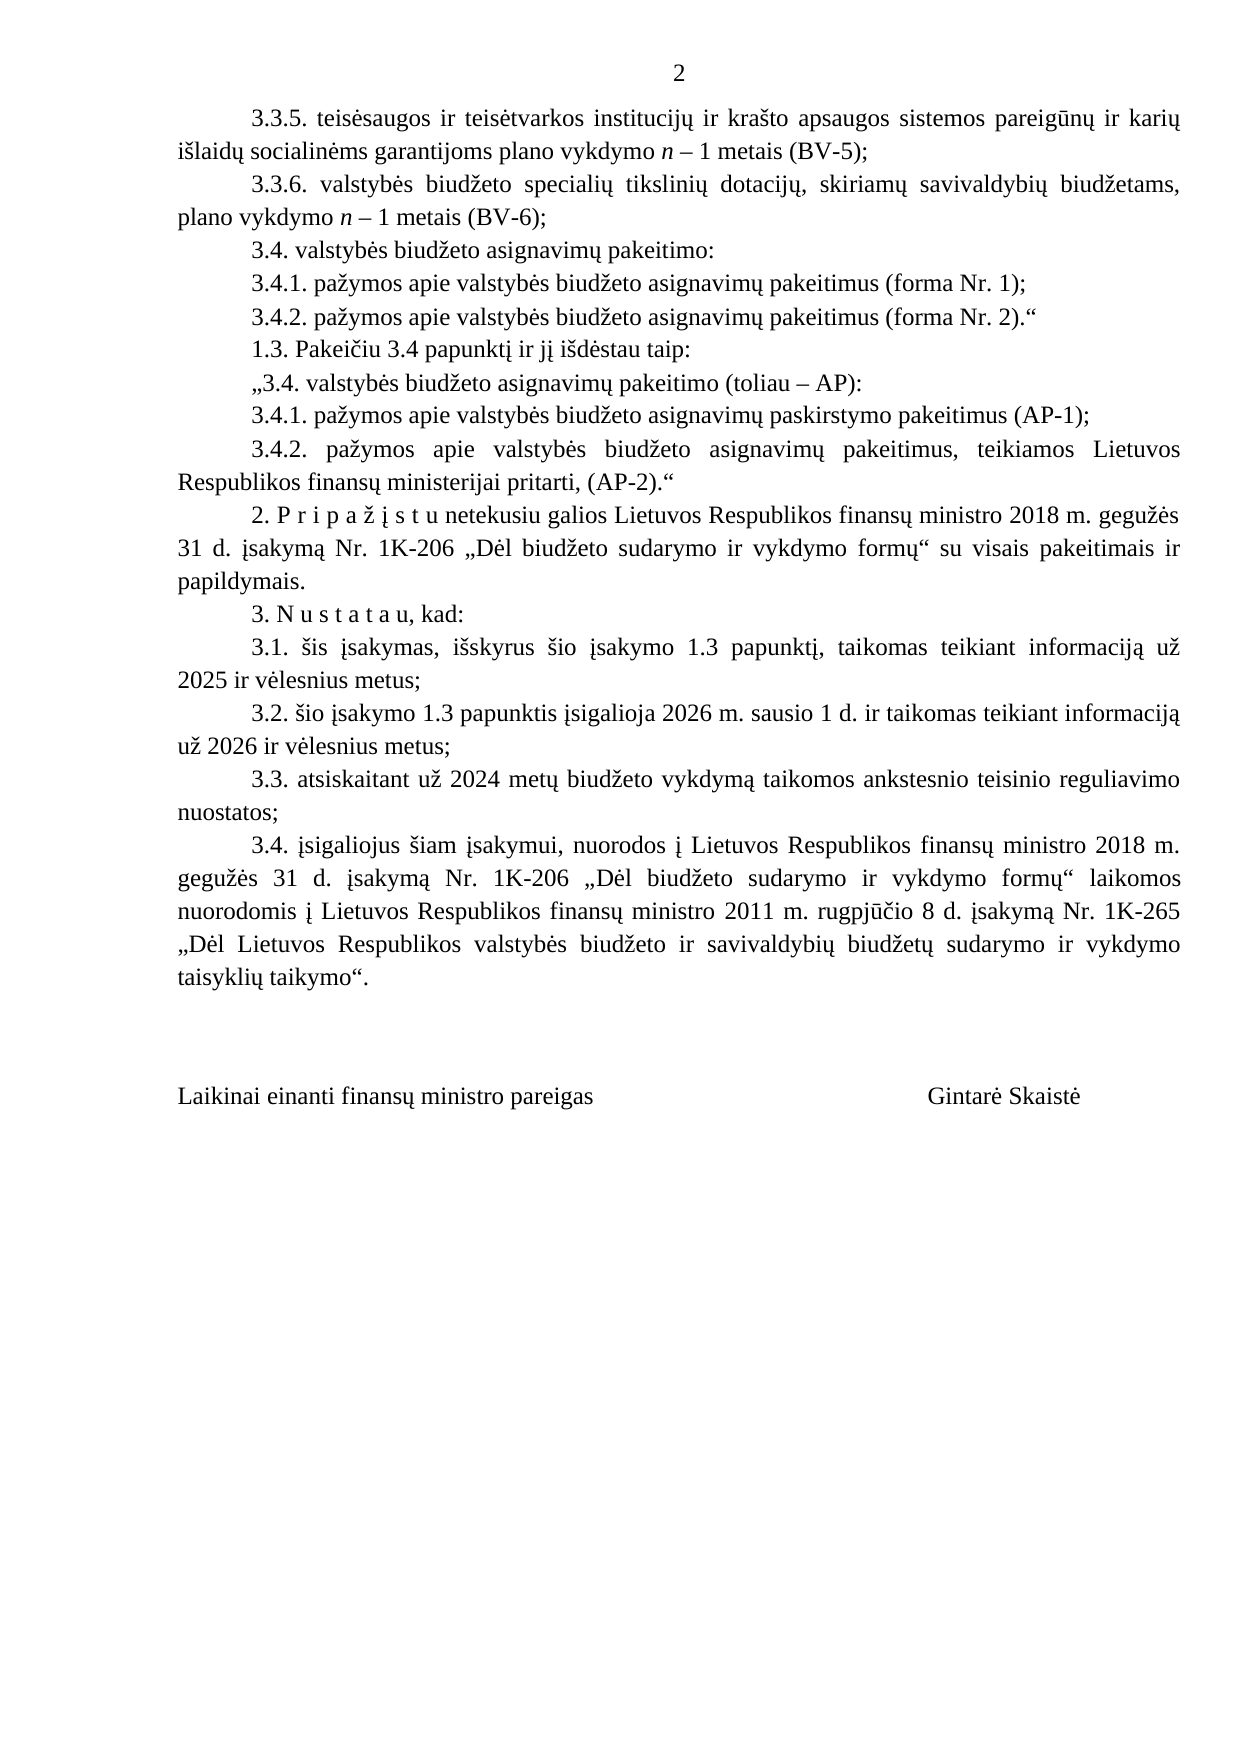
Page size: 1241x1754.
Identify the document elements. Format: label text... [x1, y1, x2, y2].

text 2. P r i p a ž į s t u netekusiu galios Lietuvos Respublikos finansų ministro 2018 m. gegužės 31 d. įsakymą Nr. 1K-206 „Dėl biudžeto sudarymo ir vykdymo formų“ su visais pakeitimais ir papildymais. [177, 500, 1181, 594]
text 3.4. įsigaliojus šiam įsakymui, nuorodos į Lietuvos Respublikos finansų ministro 2018 m. gegužės 31 d. įsakymą Nr. 1K-206 „Dėl biudžeto sudarymo ir vykdymo formų“ laikomos nuorodomis į Lietuvos Respublikos finansų ministro 2011 m. rugpjūčio 8 d. įsakymą Nr. 1K-265 „Dėl Lietuvos Respublikos valstybės biudžeto ir savivaldybių biudžetų sudarymo ir vykdymo taisyklių taikymo“. [177, 830, 1181, 991]
text 3.4.1. pažymos apie valstybės biudžeto asignavimų paskirstymo pakeitimus (AP-1); [177, 401, 1181, 429]
text 3.2. šio įsakymo 1.3 papunktis įsigalioja 2026 m. sausio 1 d. ir taikomas teikiant informaciją už 2026 ir vėlesnius metus; [177, 698, 1181, 759]
text 3.3.6. valstybės biudžeto specialių tikslinių dotacijų, skiriamų savivaldybių biudžetams, plano vykdymo n – 1 metais (BV-6); [177, 169, 1181, 231]
text 1.3. Pakeičiu 3.4 papunktį ir jį išdėstau taip: [177, 334, 1181, 363]
text 3.4.1. pažymos apie valstybės biudžeto asignavimų pakeitimus (forma Nr. 1); [177, 268, 1181, 297]
text 3.1. šis įsakymas, išskyrus šio įsakymo 1.3 papunktį, taikomas teikiant informaciją už 2025 ir vėlesnius metus; [177, 632, 1181, 693]
text 3.3. atsiskaitant už 2024 metų biudžeto vykdymą taikomos ankstesnio teisinio reguliavimo nuostatos; [177, 764, 1181, 826]
text 3.4.2. pažymos apie valstybės biudžeto asignavimų pakeitimus, teikiamos Lietuvos Respublikos finansų ministerijai pritarti, (AP-2).“ [177, 434, 1181, 495]
text „3.4. valstybės biudžeto asignavimų pakeitimo (toliau – AP): [177, 368, 1181, 396]
text 3.3.5. teisėsaugos ir teisėtvarkos institucijų ir krašto apsaugos sistemos pareigūnų ir karių išlaidų socialinėms garantijoms plano vykdymo n – 1 metais (BV-5); [177, 103, 1181, 165]
text Laikinai einanti finansų ministro pareigas Gintarė Skaistė [177, 1081, 1181, 1110]
text 3.4. valstybės biudžeto asignavimų pakeitimo: [177, 236, 1181, 264]
text 3. N u s t a t a u, kad: [177, 599, 1181, 627]
text 3.4.2. pažymos apie valstybės biudžeto asignavimų pakeitimus (forma Nr. 2).“ [177, 302, 1181, 330]
